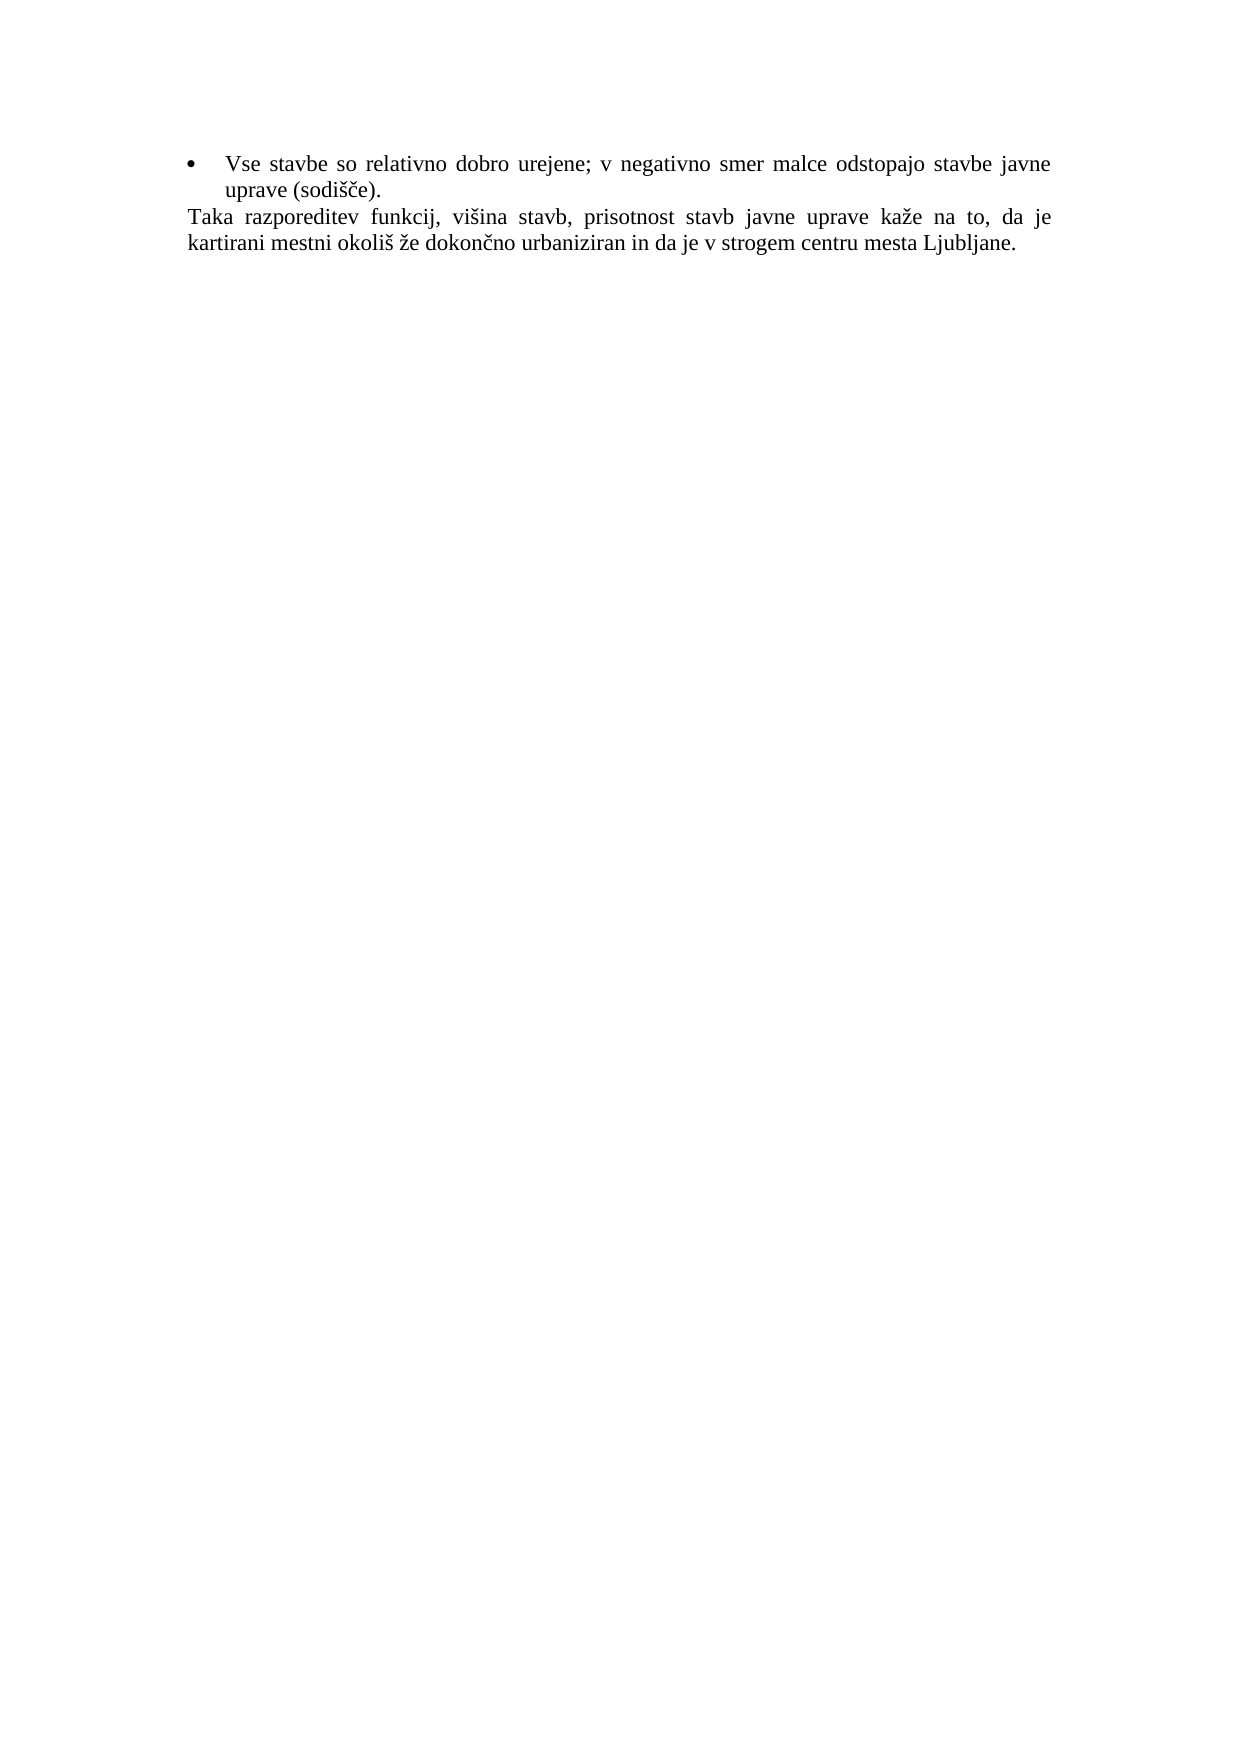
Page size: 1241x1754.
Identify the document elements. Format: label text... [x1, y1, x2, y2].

text Taka razporeditev funkcij, višina stavb, prisotnost stavb javne uprave kaže na to, da je kartirani mestni okoliš že dokončno urbaniziran in da je v strogem centru mesta Ljubljane. [187, 203, 1053, 255]
list Vse stavbe so relativno dobro urejene; v negativno smer malce odstopajo stavbe javne uprave (sodišče). [187, 150, 1053, 203]
